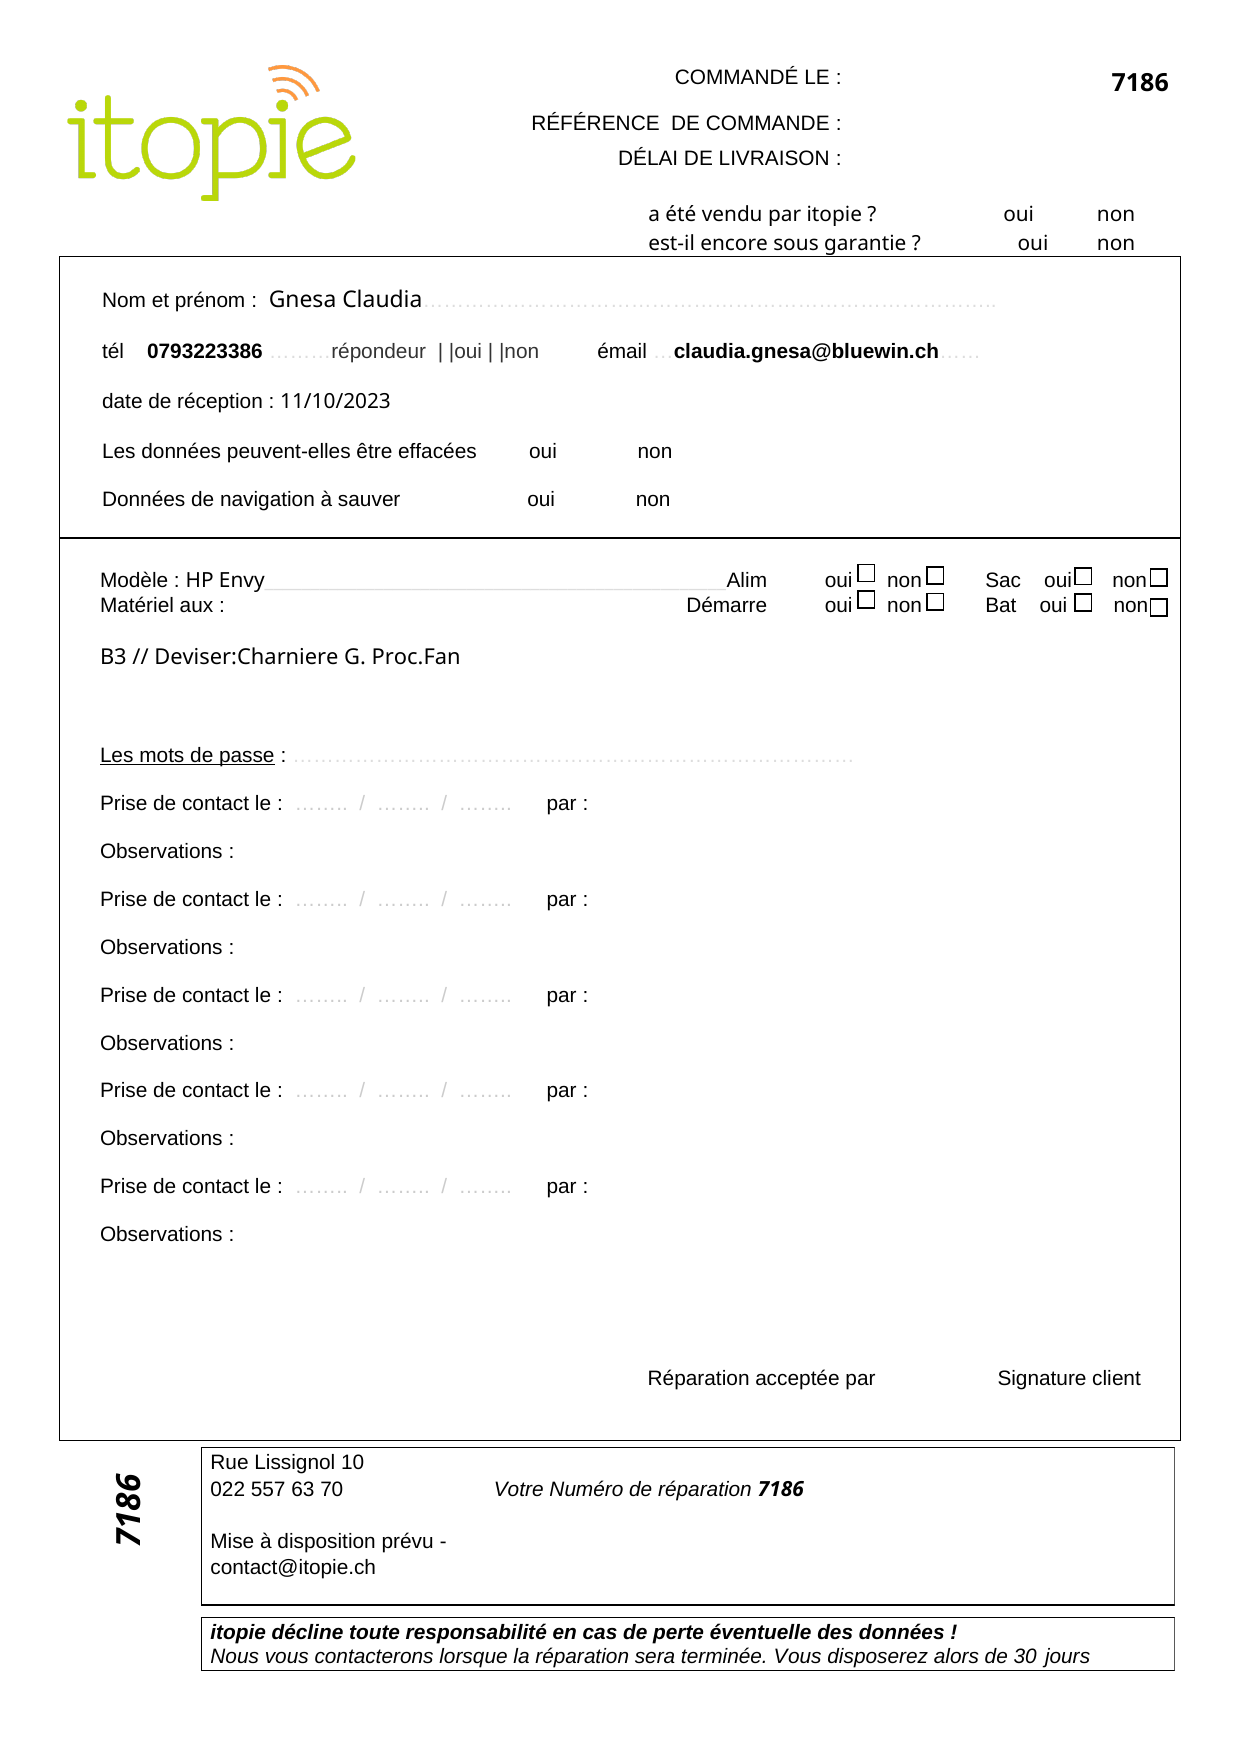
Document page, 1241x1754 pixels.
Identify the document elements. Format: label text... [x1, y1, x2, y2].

text Prise de contact le : …….. / …….. / …….. par : [60, 883, 1180, 911]
text Prise de contact le : …….. / …….. / …….. par : [60, 1171, 1180, 1198]
table_cell [847, 105, 1180, 140]
text Prise de contact le : …….. / …….. / …….. par : [60, 979, 1180, 1006]
text Les mots de passe : ……………………………………………………………………… [60, 740, 1180, 767]
table_cell [847, 140, 1180, 175]
text Observations : [60, 1123, 1180, 1150]
text Prise de contact le : …….. / …….. / …….. par : [60, 788, 1180, 815]
text date de réception : 11/10/2023 [60, 383, 1180, 415]
table_header COMMANDÉ LE : [490, 59, 847, 104]
table_header 7186 [847, 59, 1180, 104]
table_cell RÉFÉRENCE DE COMMANDE : [490, 105, 847, 140]
text Observations : [60, 931, 1180, 958]
text Réparation acceptée par Signature client [60, 1363, 1180, 1390]
table_header 7186 [59, 1441, 195, 1677]
text B3 // Deviser:Charniere G. Proc.Fan [60, 638, 1180, 671]
text Observations : [60, 836, 1180, 863]
picture [67, 65, 356, 201]
text est-il encore sous garantie ? oui non [59, 228, 1181, 256]
table_header Rue Lissignol 10 022 557 63 70 Votre Numéro de réparation 7186 Mise à disposition prévu - contact@itopie.ch [195, 1441, 1180, 1611]
table_cell itopie décline toute responsabilité en cas de perte éventuelle des données ! Nous vous contacterons lorsque la réparation sera terminée. Vous disposerez alors de 30 jours [195, 1611, 1180, 1677]
text Matériel aux : Démarre oui non Bat oui non [60, 590, 1180, 617]
text Données de navigation à sauver oui non [60, 484, 1180, 511]
text tél 0793223386 ………répondeur | |oui | |non émail …claudia.gnesa@bluewin.ch…… [60, 335, 1180, 362]
table_cell DÉLAI DE LIVRAISON : [490, 140, 847, 175]
text Modèle : HP Envy Alim oui non Sac oui non [948, 562, 1180, 590]
text Les données peuvent-elles être effacées oui non [60, 436, 1180, 463]
text Observations : [60, 1027, 1180, 1054]
text Nom et prénom : Gnesa Claudia……………………………………………………………………….. [60, 280, 1180, 314]
text Observations : [60, 1219, 1180, 1246]
text a été vendu par itopie ? oui non [59, 199, 1181, 228]
text Modèle : HP Envy Alim oui non Sac oui non [60, 562, 856, 590]
text Modèle : HP Envy Alim oui non Sac oui non [879, 562, 925, 590]
text Prise de contact le : …….. / …….. / …….. par : [60, 1075, 1180, 1102]
